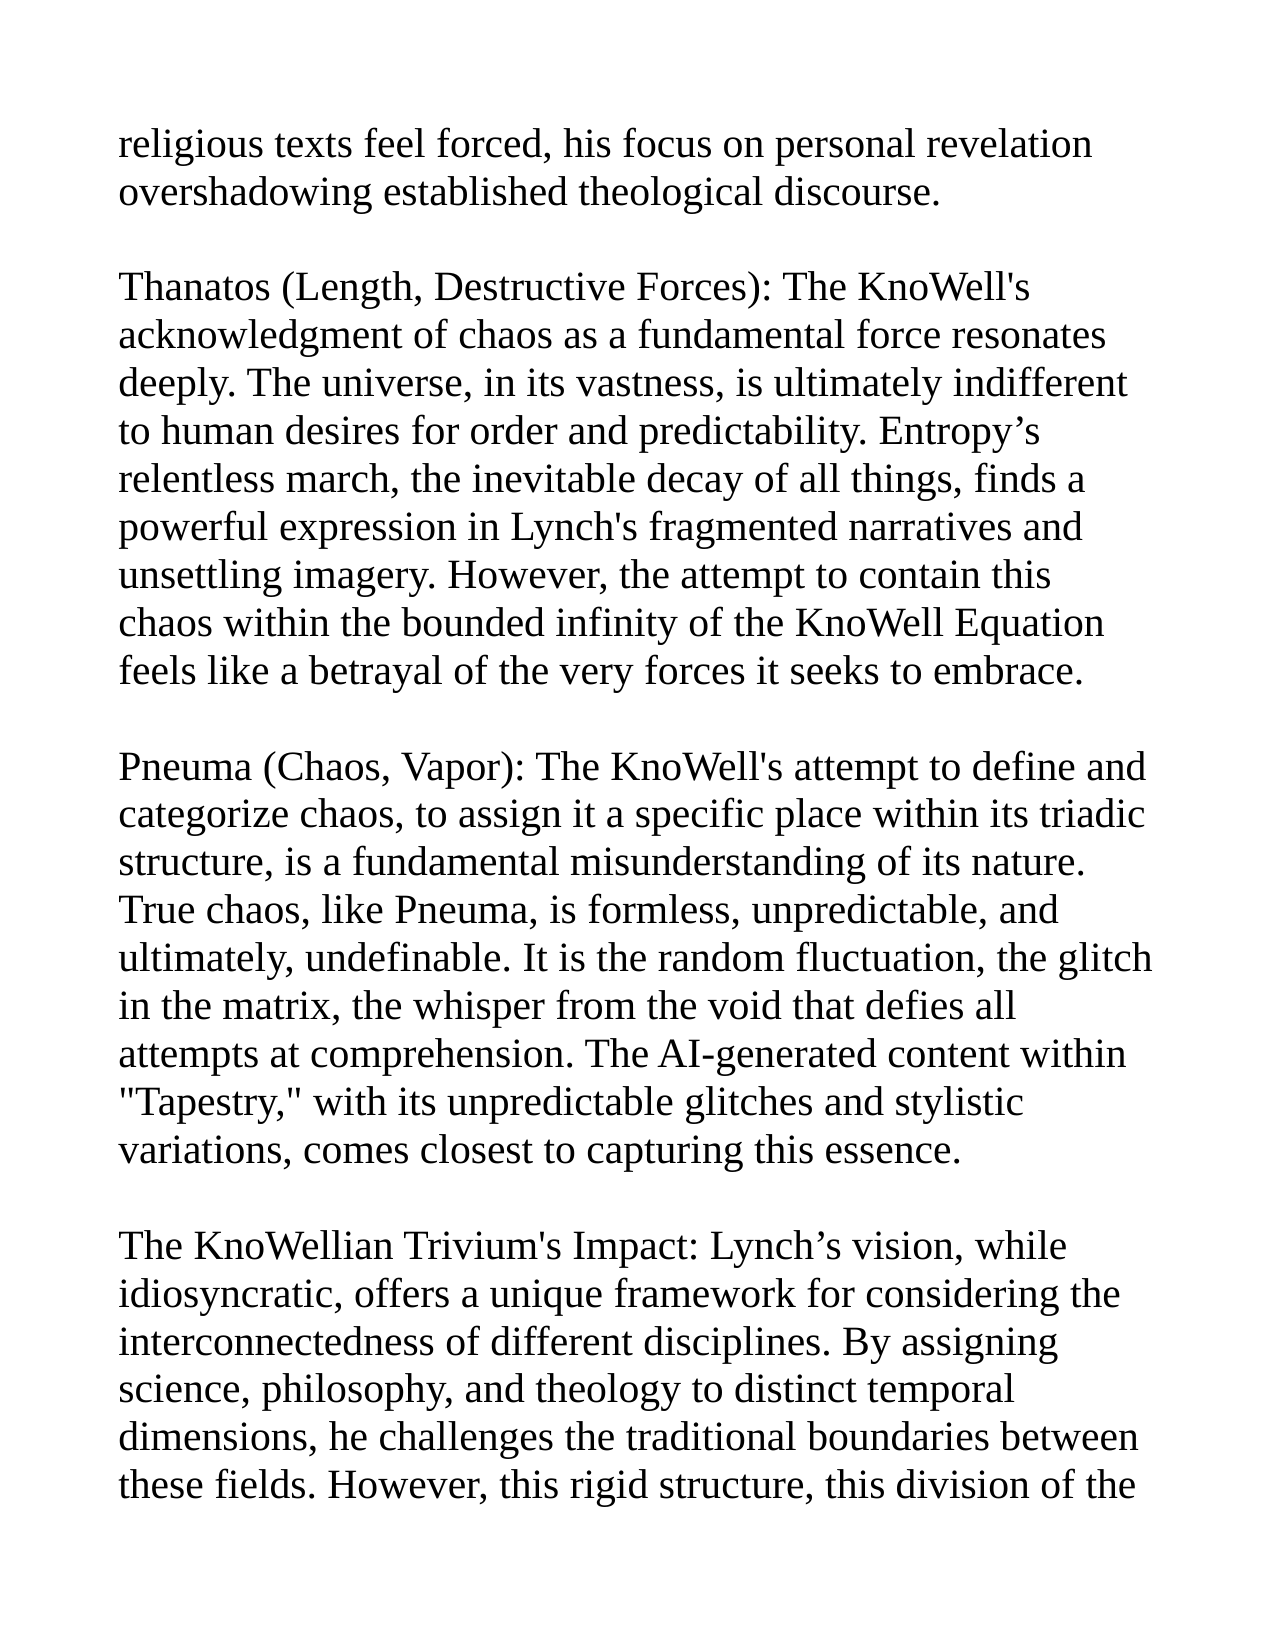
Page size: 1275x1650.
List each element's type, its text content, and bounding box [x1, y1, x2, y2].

text Thanatos (Length, Destructive Forces): The KnoWell's acknowledgment of chaos as a fundamental force resonates deeply. The universe, in its vastness, is ultimately indifferent to human desires for order and predictability. Entropy’s relentless march, the inevitable decay of all things, finds a powerful expression in Lynch's fragmented narratives and unsettling imagery. However, the attempt to contain this chaos within the bounded infinity of the KnoWell Equation feels like a betrayal of the very forces it seeks to embrace. [118, 262, 1157, 693]
text The KnoWellian Trivium's Impact: Lynch’s vision, while idiosyncratic, offers a unique framework for considering the interconnectedness of different disciplines. By assigning science, philosophy, and theology to distinct temporal dimensions, he challenges the traditional boundaries between these fields. However, this rigid structure, this division of the [118, 1220, 1157, 1508]
text religious texts feel forced, his focus on personal revelation overshadowing established theological discourse. [118, 118, 1157, 214]
text Pneuma (Chaos, Vapor): The KnoWell's attempt to define and categorize chaos, to assign it a specific place within its triadic structure, is a fundamental misunderstanding of its nature. True chaos, like Pneuma, is formless, unpredictable, and ultimately, undefinable. It is the random fluctuation, the glitch in the matrix, the whisper from the void that defies all attempts at comprehension. The AI-generated content within "Tapestry," with its unpredictable glitches and stylistic variations, comes closest to capturing this essence. [118, 741, 1157, 1172]
